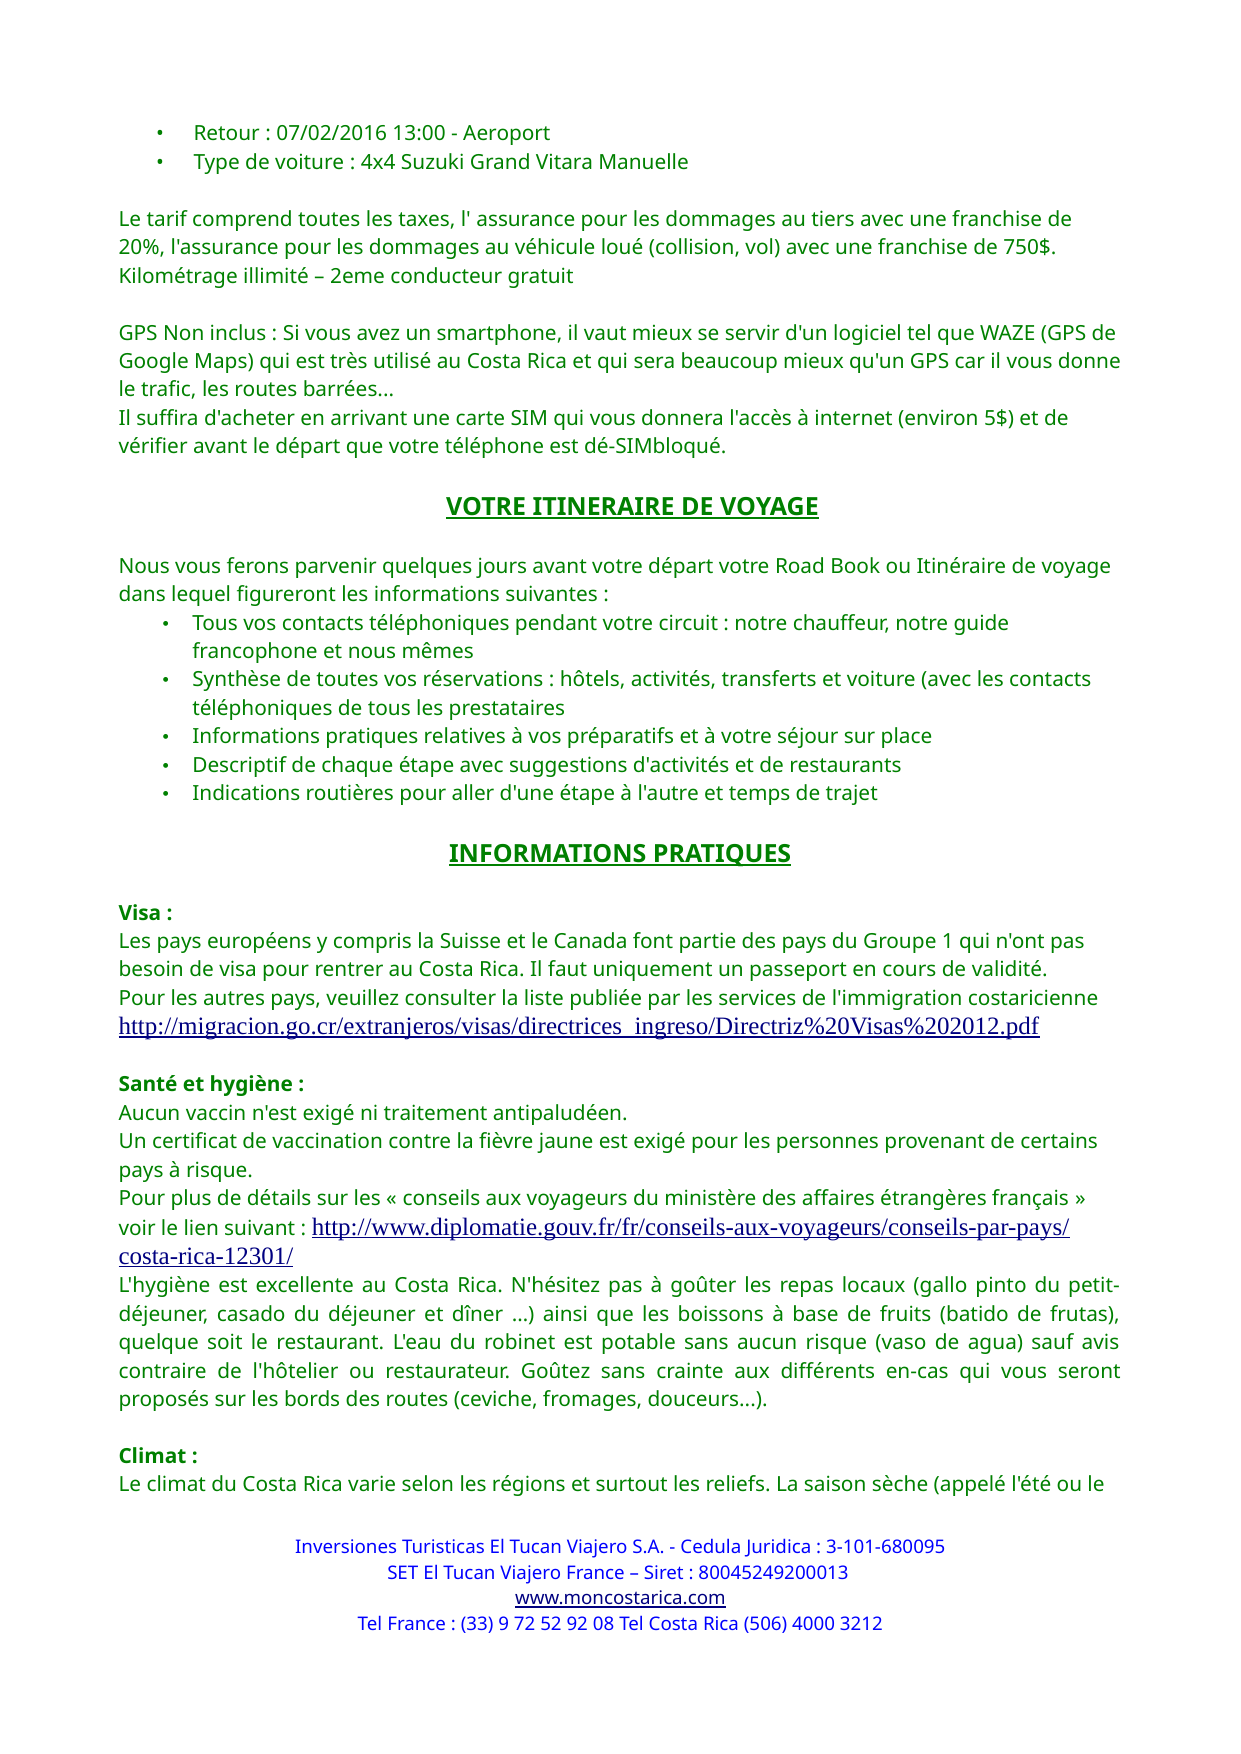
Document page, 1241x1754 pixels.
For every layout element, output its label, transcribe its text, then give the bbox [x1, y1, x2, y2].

text Pour plus de détails sur les « conseils aux voyageurs du ministère des affaires étrangères français » voir le lien suivant : http://www.diplomatie.gouv.fr/fr/conseils-aux-voyageurs/conseils-par-pays/costa-rica-12301/ [118, 1183, 1122, 1271]
list Descriptif de chaque étape avec suggestions d'activités et de restaurants [162, 750, 1122, 778]
list Informations pratiques relatives à vos préparatifs et à votre séjour sur place [162, 721, 1122, 750]
text VOTRE ITINERAIRE DE VOYAGE [118, 488, 1146, 522]
text INFORMATIONS PRATIQUES [118, 835, 1122, 869]
text Les pays européens y compris la Suisse et le Canada font partie des pays du Groupe 1 qui n'ont pas besoin de visa pour rentrer au Costa Rica. Il faut uniquement un passeport en cours de validité. [118, 926, 1122, 983]
list Tous vos contacts téléphoniques pendant votre circuit : notre chauffeur, notre guide francophone et nous mêmes [162, 608, 1122, 664]
text Un certificat de vaccination contre la fièvre jaune est exigé pour les personnes provenant de certains pays à risque. [118, 1126, 1122, 1183]
text Le tarif comprend toutes les taxes, l' assurance pour les dommages au tiers avec une franchise de 20%, l'assurance pour les dommages au véhicule loué (collision, vol) avec une franchise de 750$. [118, 204, 1122, 261]
text Kilométrage illimité – 2eme conducteur gratuit [118, 261, 1122, 289]
list Synthèse de toutes vos réservations : hôtels, activités, transferts et voiture (avec les contacts téléphoniques de tous les prestataires [162, 664, 1122, 721]
text Pour les autres pays, veuillez consulter la liste publiée par les services de l'immigration costaricienne [118, 983, 1122, 1011]
text Nous vous ferons parvenir quelques jours avant votre départ votre Road Book ou Itinéraire de voyage dans lequel figureront les informations suivantes : [118, 551, 1146, 608]
list Indications routières pour aller d'une étape à l'autre et temps de trajet [162, 778, 1122, 807]
text http://migracion.go.cr/extranjeros/visas/directrices_ingreso/Directriz%20Visas%202012.pdf [118, 1011, 1122, 1041]
text Climat : Le climat du Costa Rica varie selon les régions et surtout les reliefs. La saison sèche (appelé l'été ou le [118, 1413, 1122, 1498]
text L'hygiène est excellente au Costa Rica. N'hésitez pas à goûter les repas locaux (gallo pinto du petit-déjeuner, casado du déjeuner et dîner …) ainsi que les boissons à base de fruits (batido de frutas), quelque soit le restaurant. L'eau du robinet est potable sans aucun risque (vaso de agua) sauf avis contraire de l'hôtelier ou restaurateur. Goûtez sans crainte aux différents en-cas qui vous seront proposés sur les bords des routes (ceviche, fromages, douceurs...). [118, 1271, 1122, 1413]
text Visa : [118, 898, 1122, 926]
text Santé et hygiène : Aucun vaccin n'est exigé ni traitement antipaludéen. [118, 1069, 1122, 1126]
list Type de voiture : 4x4 Suzuki Grand Vitara Manuelle [156, 147, 1122, 175]
text GPS Non inclus : Si vous avez un smartphone, il vaut mieux se servir d'un logiciel tel que WAZE (GPS de Google Maps) qui est très utilisé au Costa Rica et qui sera beaucoup mieux qu'un GPS car il vous donne le trafic, les routes barrées... Il suffira d'acheter en arrivant une carte SIM qui vous donnera l'accès à internet (environ 5$) et de vérifier avant le départ que votre téléphone est dé-SIMbloqué. [118, 318, 1122, 460]
list Retour : 07/02/2016 13:00 - Aeroport [156, 118, 1122, 147]
